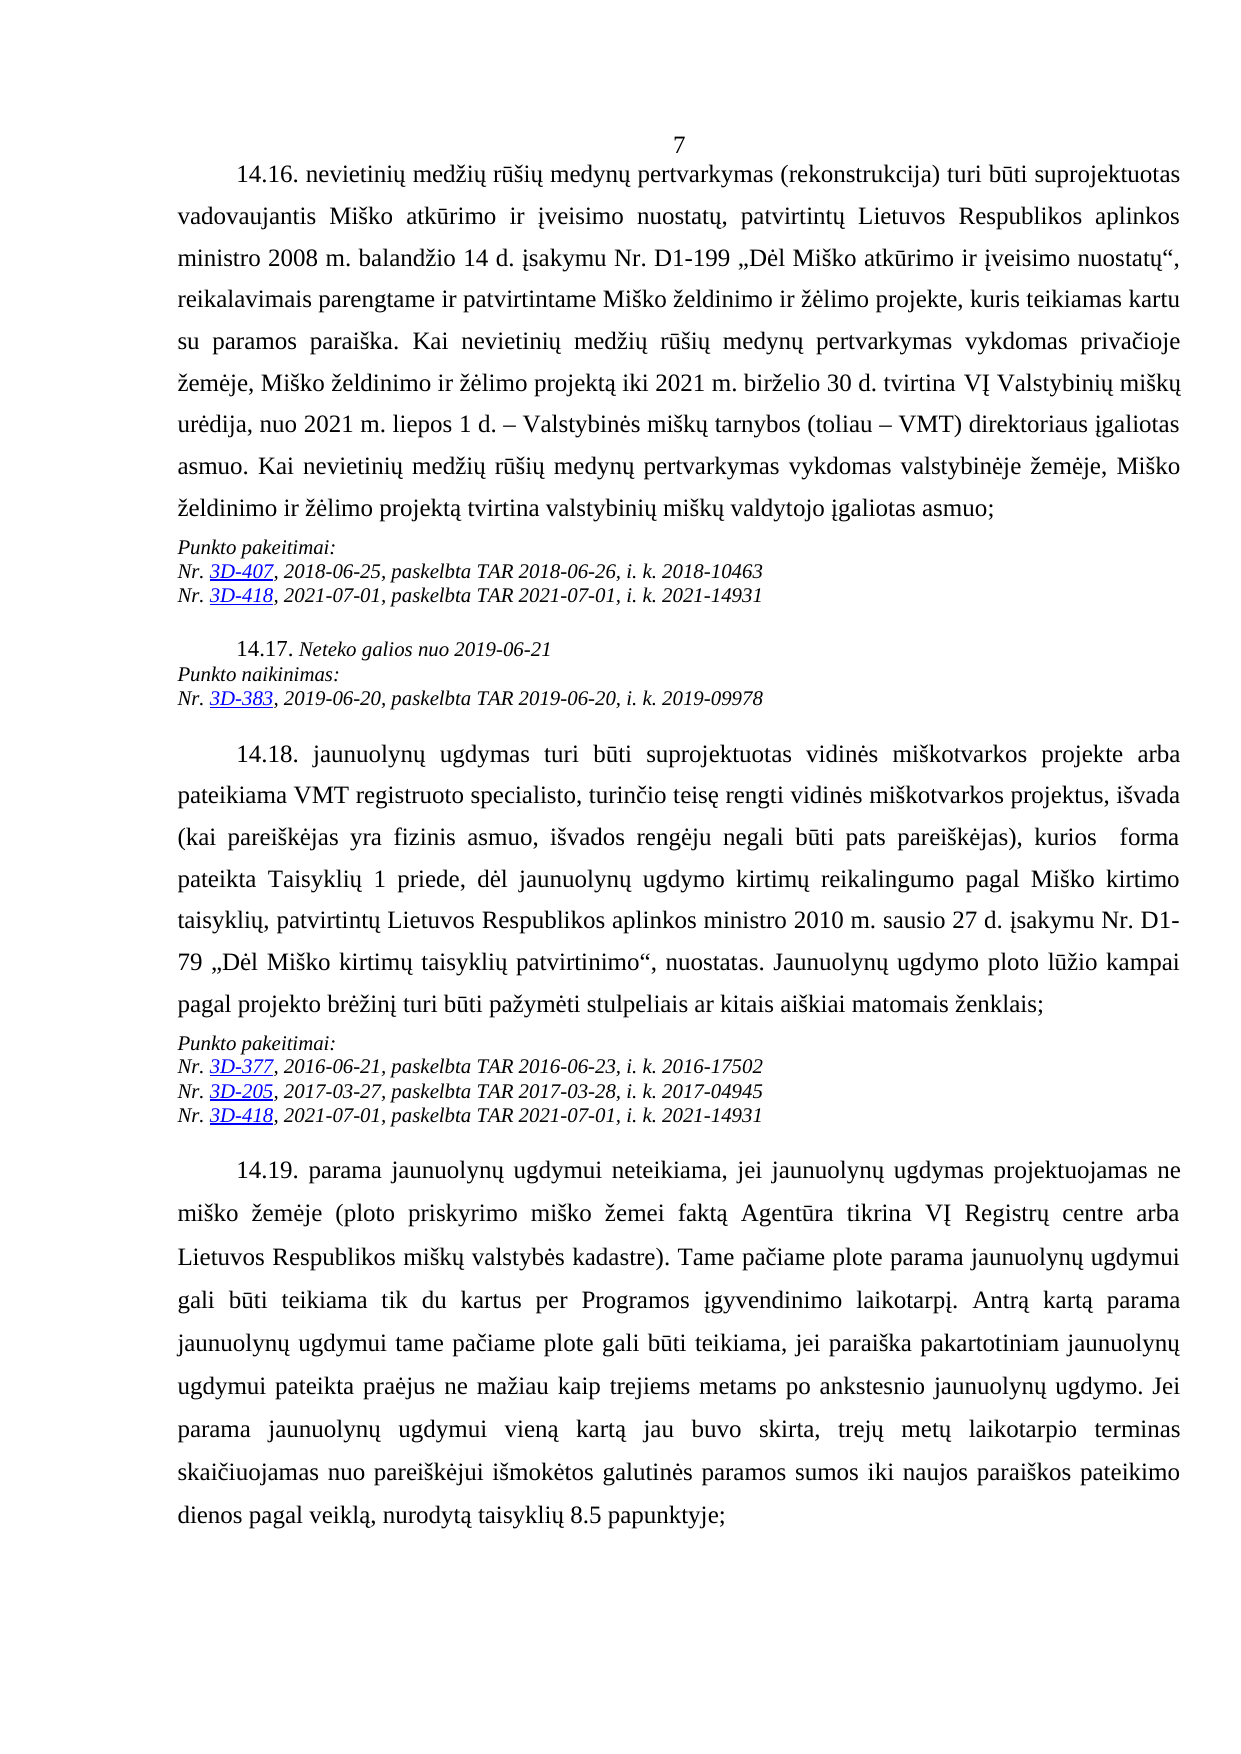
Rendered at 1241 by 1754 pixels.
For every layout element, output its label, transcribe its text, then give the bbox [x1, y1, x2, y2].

text Punkto pakeitimai: [177, 534, 1181, 559]
text 14.17. Neteko galios nuo 2019-06-21 [177, 636, 1181, 662]
text Nr. 3D-418, 2021-07-01, paskelbta TAR 2021-07-01, i. k. 2021-14931 [177, 583, 1181, 607]
text Nr. 3D-383, 2019-06-20, paskelbta TAR 2019-06-20, i. k. 2019-09978 [177, 686, 1181, 710]
text 14.19. parama jaunuolynų ugdymui neteikiama, jei jaunuolynų ugdymas projektuojamas ne miško žemėje (ploto priskyrimo miško žemei faktą Agentūra tikrina VĮ Registrų centre arba Lietuvos Respublikos miškų valstybės kadastre). Tame pačiame plote parama jaunuolynų ugdymui gali būti teikiama tik du kartus per Programos įgyvendinimo laikotarpį. Antrą kartą parama jaunuolynų ugdymui tame pačiame plote gali būti teikiama, jei paraiška pakartotiniam jaunuolynų ugdymui pateikta praėjus ne mažiau kaip trejiems metams po ankstesnio jaunuolynų ugdymo. Jei parama jaunuolynų ugdymui vieną kartą jau buvo skirta, trejų metų laikotarpio terminas skaičiuojamas nuo pareiškėjui išmokėtos galutinės paramos sumos iki naujos paraiškos pateikimo dienos pagal veiklą, nurodytą taisyklių 8.5 papunktyje; [177, 1155, 1181, 1529]
text Nr. 3D-205, 2017-03-27, paskelbta TAR 2017-03-28, i. k. 2017-04945 [177, 1078, 1181, 1103]
text Nr. 3D-407, 2018-06-25, paskelbta TAR 2018-06-26, i. k. 2018-10463 [177, 559, 1181, 583]
text Punkto pakeitimai: [177, 1030, 1181, 1054]
text Nr. 3D-377, 2016-06-21, paskelbta TAR 2016-06-23, i. k. 2016-17502 [177, 1054, 1181, 1078]
text Punkto naikinimas: [177, 662, 1181, 686]
text 14.18. jaunuolynų ugdymas turi būti suprojektuotas vidinės miškotvarkos projekte arba pateikiama VMT registruoto specialisto, turinčio teisę rengti vidinės miškotvarkos projektus, išvada (kai pareiškėjas yra fizinis asmuo, išvados rengėju negali būti pats pareiškėjas), kurios forma pateikta Taisyklių 1 priede, dėl jaunuolynų ugdymo kirtimų reikalingumo pagal Miško kirtimo taisyklių, patvirtintų Lietuvos Respublikos aplinkos ministro 2010 m. sausio 27 d. įsakymu Nr. D1-79 „Dėl Miško kirtimų taisyklių patvirtinimo“, nuostatas. Jaunuolynų ugdymo ploto lūžio kampai pagal projekto brėžinį turi būti pažymėti stulpeliais ar kitais aiškiai matomais ženklais; [177, 739, 1181, 1017]
text Nr. 3D-418, 2021-07-01, paskelbta TAR 2021-07-01, i. k. 2021-14931 [177, 1103, 1181, 1127]
text 14.16. nevietinių medžių rūšių medynų pertvarkymas (rekonstrukcija) turi būti suprojektuotas vadovaujantis Miško atkūrimo ir įveisimo nuostatų, patvirtintų Lietuvos Respublikos aplinkos ministro 2008 m. balandžio 14 d. įsakymu Nr. D1-199 „Dėl Miško atkūrimo ir įveisimo nuostatų“, reikalavimais parengtame ir patvirtintame Miško želdinimo ir žėlimo projekte, kuris teikiamas kartu su paramos paraiška. Kai nevietinių medžių rūšių medynų pertvarkymas vykdomas privačioje žemėje, Miško želdinimo ir žėlimo projektą iki 2021 m. birželio 30 d. tvirtina VĮ Valstybinių miškų urėdija, nuo 2021 m. liepos 1 d. – Valstybinės miškų tarnybos (toliau – VMT) direktoriaus įgaliotas asmuo. Kai nevietinių medžių rūšių medynų pertvarkymas vykdomas valstybinėje žemėje, Miško želdinimo ir žėlimo projektą tvirtina valstybinių miškų valdytojo įgaliotas asmuo; [177, 159, 1181, 522]
